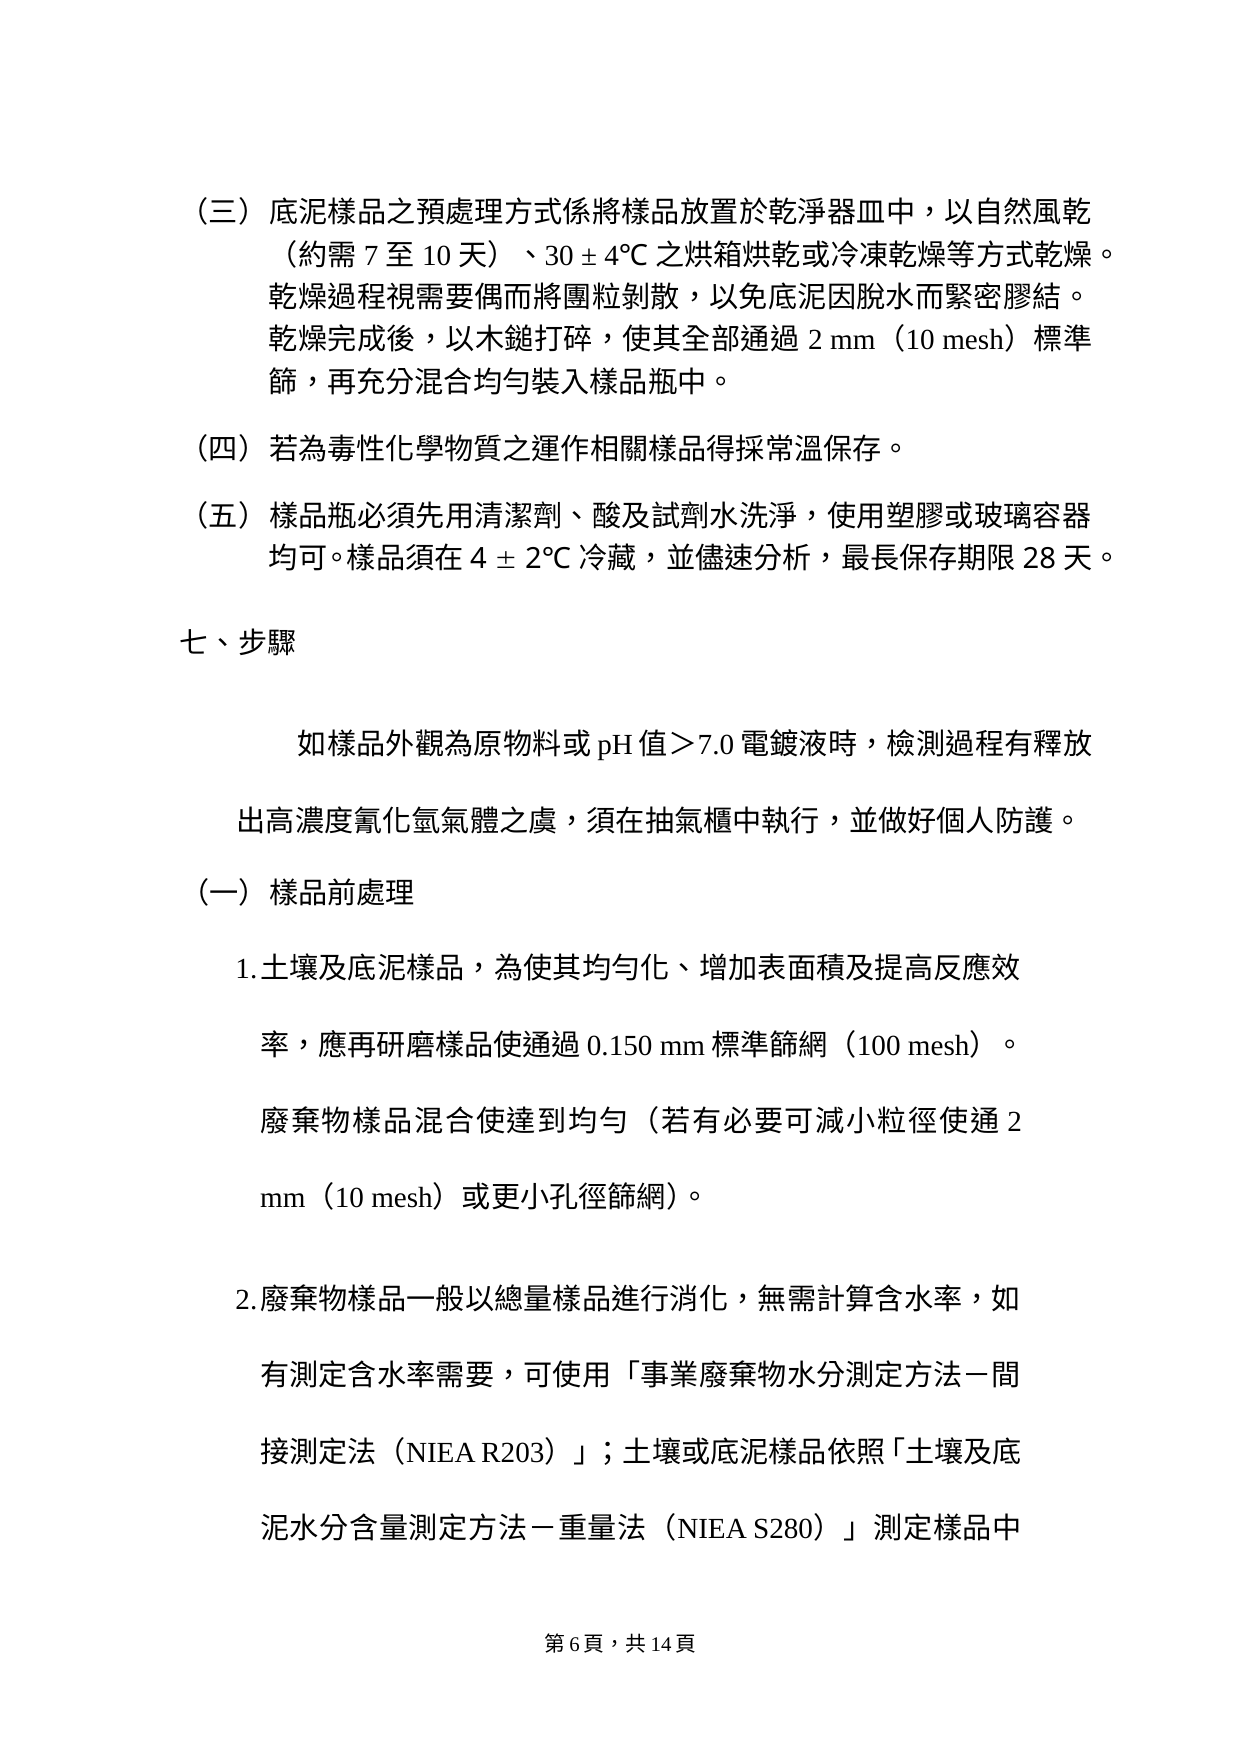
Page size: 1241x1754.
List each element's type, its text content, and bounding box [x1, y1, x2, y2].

list 土壤及底泥樣品，為使其均勻化、增加表面積及提高反應效率，應再研磨樣品使通過0.150 mm標準篩網（100 mesh）。廢棄物樣品混合使達到均勻（若有必要可減小粒徑使通2 mm（10 mesh）或更小孔徑篩網）。 [235, 928, 1022, 1233]
text 如樣品外觀為原物料或pH值＞7.0電鍍液時，檢測過程有釋放出高濃度氰化氫氣體之虞，須在抽氣櫃中執行，並做好個人防護。 [236, 704, 1092, 857]
list 若為毒性化學物質之運作相關樣品得採常溫保存。 [179, 425, 1092, 468]
list 樣品瓶必須先用清潔劑、酸及試劑水洗淨，使用塑膠或玻璃容器均可。樣品須在 4  2℃ 冷藏，並儘速分析，最長保存期限 28 天。 [179, 493, 1092, 577]
list 底泥樣品之預處理方式係將樣品放置於乾淨器皿中，以自然風乾（約需 7 至 10 天）、30 ± 4℃ 之烘箱烘乾或冷凍乾燥等方式乾燥。乾燥過程視需要偶而將團粒剝散，以免底泥因脫水而緊密膠結。乾燥完成後，以木鎚打碎，使其全部通過 2 mm（10 mesh）標準篩，再充分混合均勻裝入樣品瓶中。 [179, 189, 1092, 400]
list 樣品前處理 [180, 873, 1092, 911]
text 七、步驟 [179, 602, 1092, 679]
list 廢棄物樣品一般以總量樣品進行消化，無需計算含水率，如有測定含水率需要，可使用「事業廢棄物水分測定方法－間接測定法（NIEA R203）」；土壤或底泥樣品依照「土壤及底泥水分含量測定方法－重量法（NIEA S280）」測定樣品中 [235, 1258, 1022, 1564]
